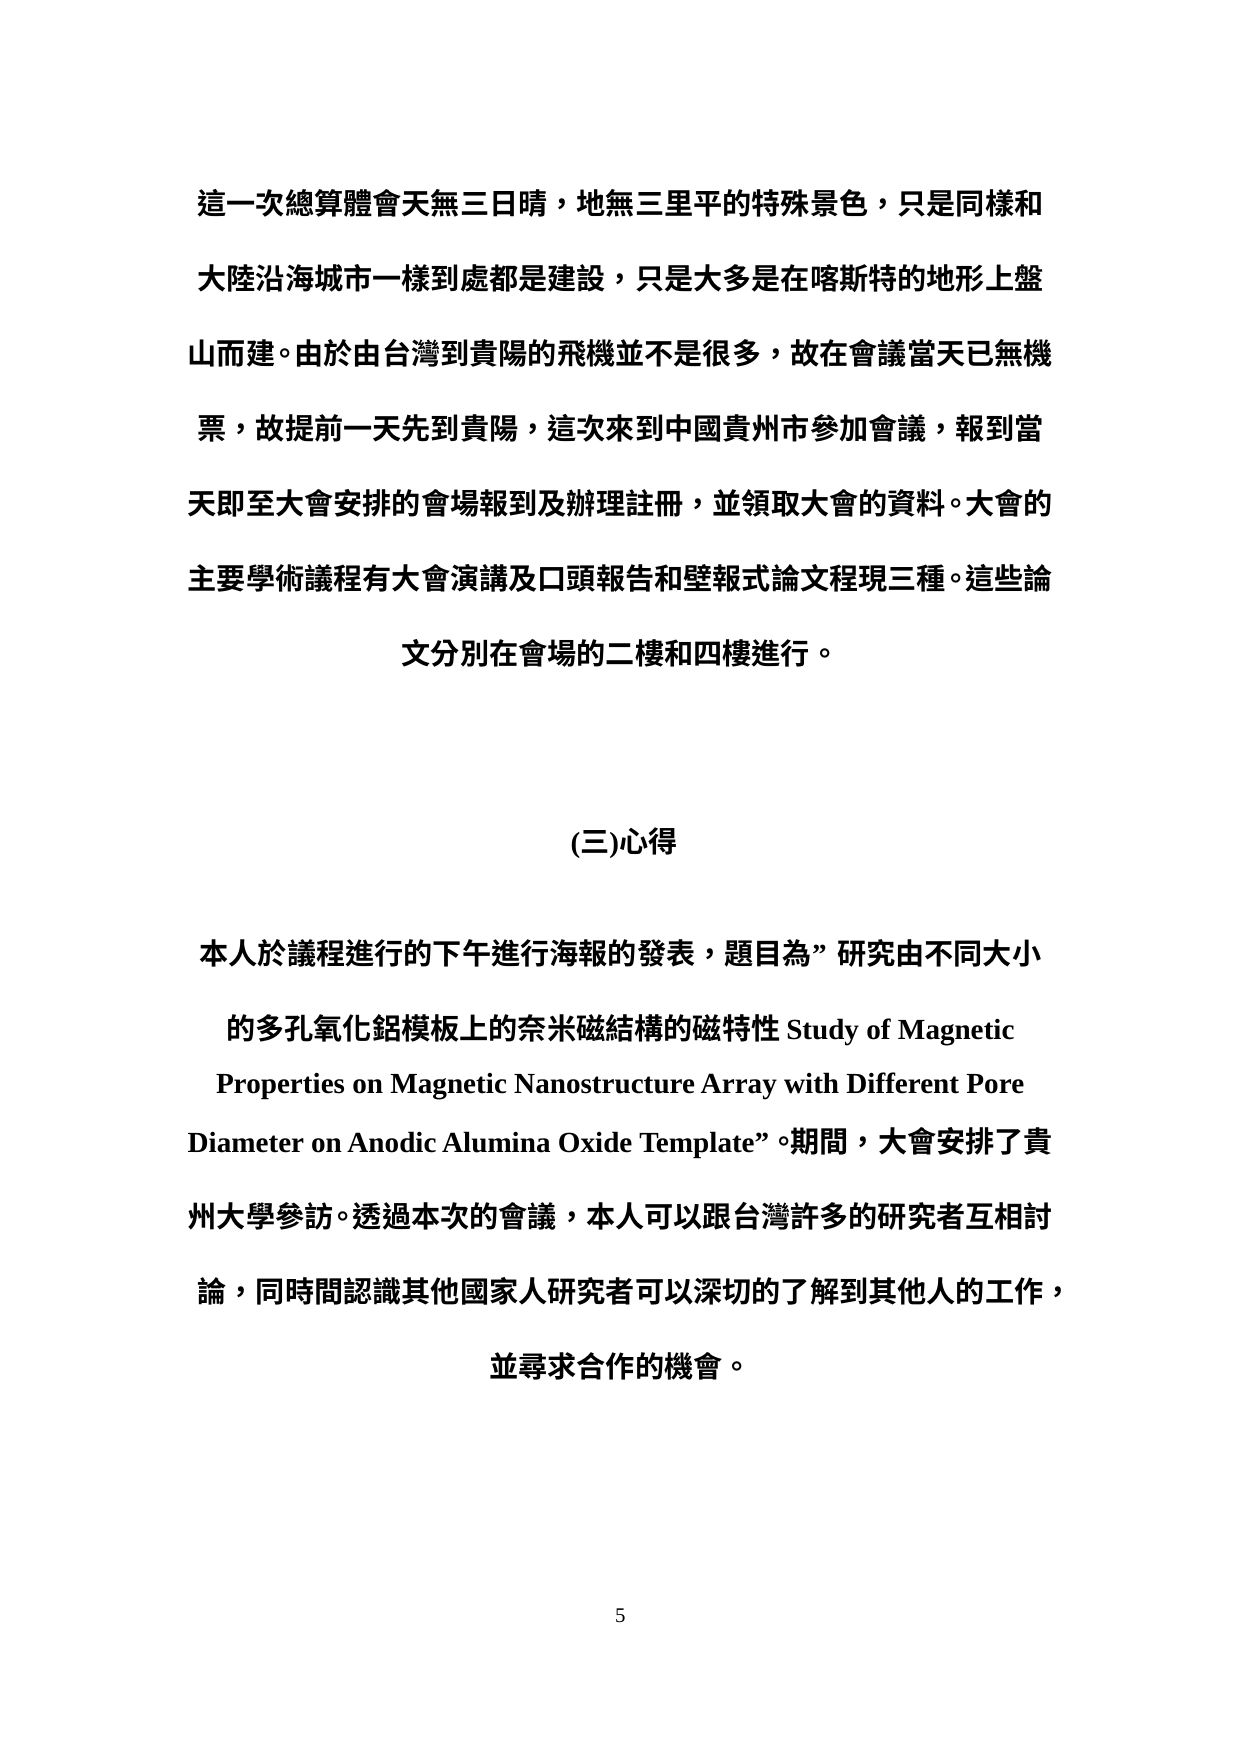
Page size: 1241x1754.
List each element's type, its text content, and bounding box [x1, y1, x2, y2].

text (三)心得 [187, 802, 1053, 877]
text 本人於議程進行的下午進行海報的發表，題目為” 研究由不同大小的多孔氧化鋁模板上的奈米磁結構的磁特性Study of Magnetic Properties on Magnetic Nanostructure Array with Different Pore Diameter on Anodic Alumina Oxide Template”。期間，大會安排了貴州大學參訪。透過本次的會議，本人可以跟台灣許多的研究者互相討論，同時間認識其他國家人研究者可以深切的了解到其他人的工作，並尋求合作的機會。 [187, 914, 1053, 1402]
text 這一次總算體會天無三日晴，地無三里平的特殊景色，只是同樣和大陸沿海城市一樣到處都是建設，只是大多是在喀斯特的地形上盤山而建。由於由台灣到貴陽的飛機並不是很多，故在會議當天已無機票，故提前一天先到貴陽，這次來到中國貴州市參加會議，報到當天即至大會安排的會場報到及辦理註冊，並領取大會的資料。大會的主要學術議程有大會演講及口頭報告和壁報式論文程現三種。這些論文分別在會場的二樓和四樓進行。 [187, 164, 1053, 689]
